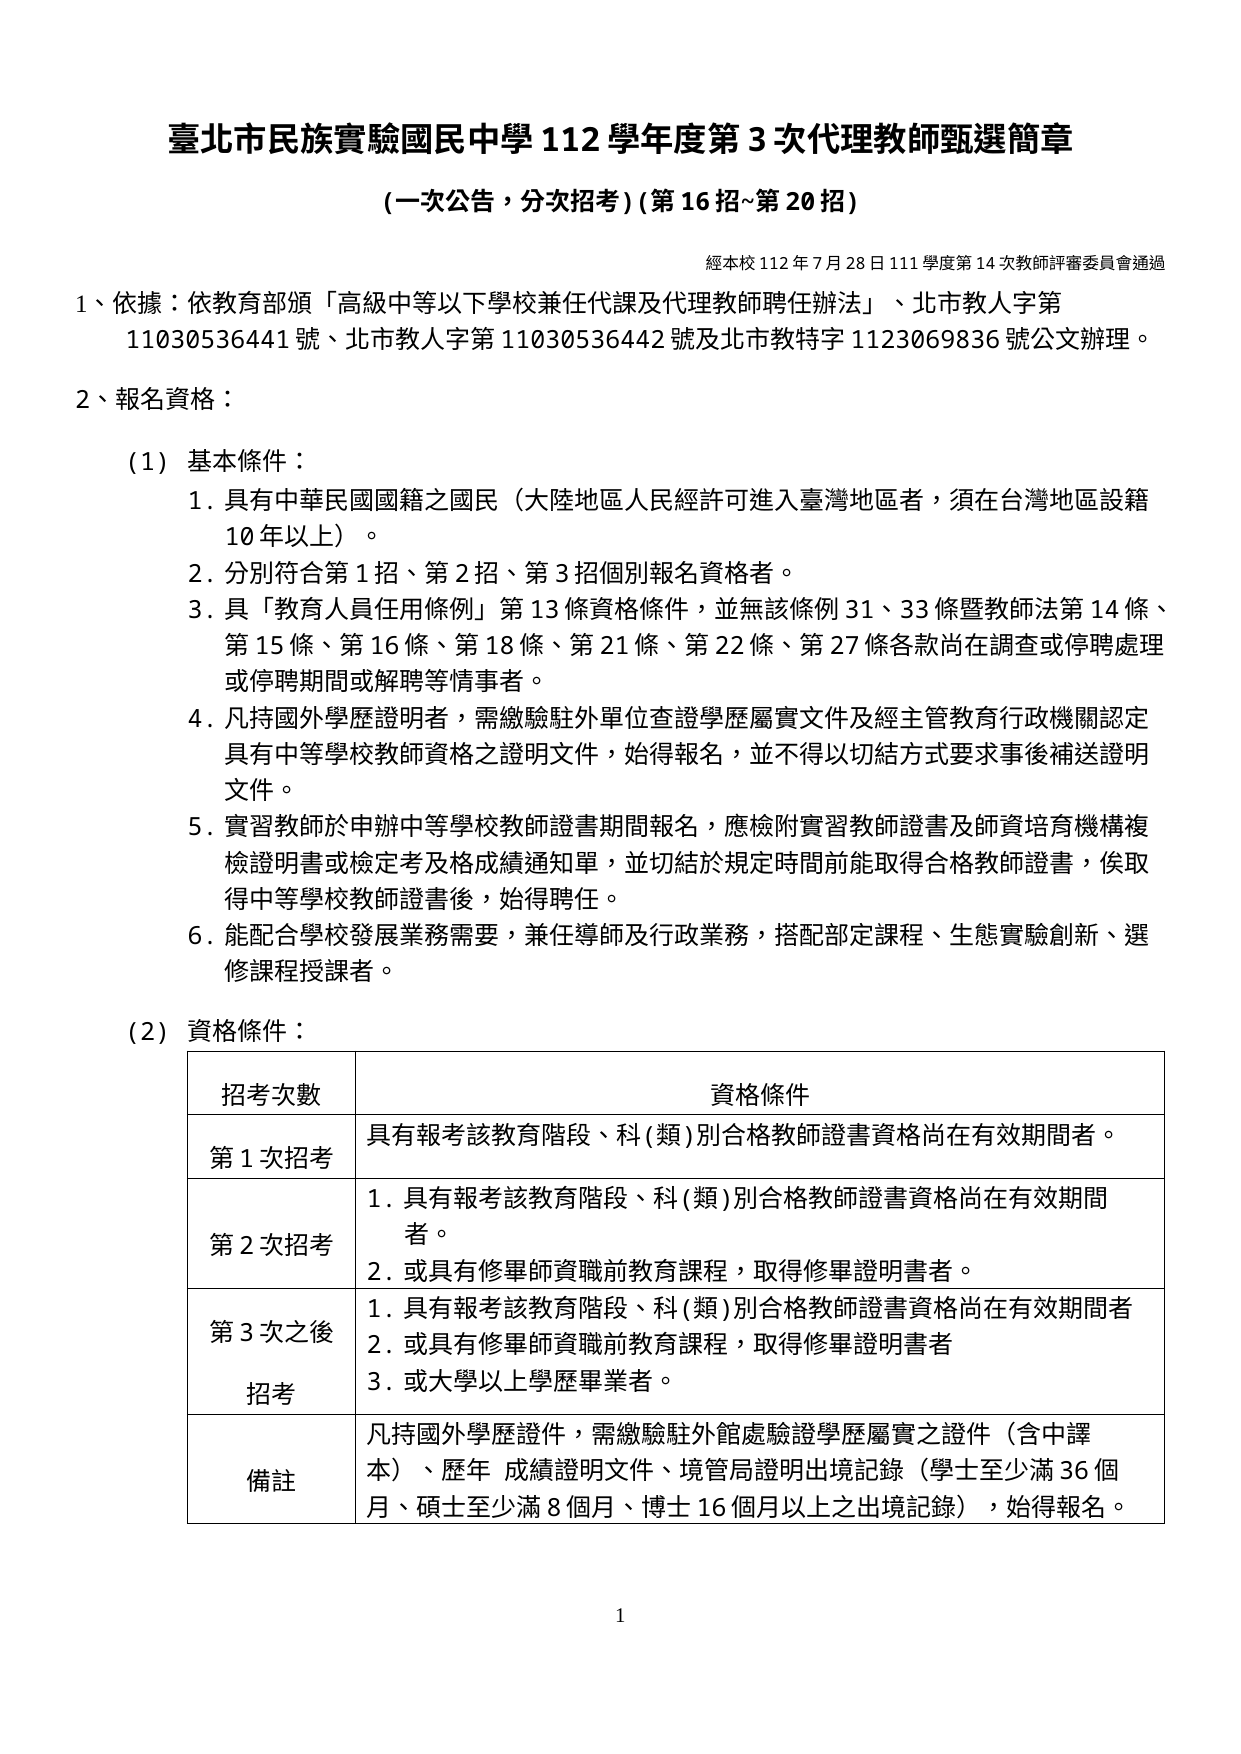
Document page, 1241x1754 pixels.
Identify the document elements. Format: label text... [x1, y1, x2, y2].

list 報名資格： [75, 356, 1165, 418]
text (一次公告，分次招考)(第16招~第20招) [75, 158, 1165, 221]
list 凡持國外學歷證明者，需繳驗駐外單位查證學歷屬實文件及經主管教育行政機關認定具有中等學校教師資格之證明文件，始得報名，並不得以切結方式要求事後補送證明文件。 [187, 698, 1165, 807]
list 具有中華民國國籍之國民（大陸地區人民經許可進入臺灣地區者，須在台灣地區設籍10年以上）。 [187, 481, 1165, 553]
table_cell 具有報考該教育階段、科(類)別合格教師證書資格尚在有效期間者。 [356, 1115, 1164, 1178]
table_header 資格條件 [356, 1052, 1164, 1114]
table_cell 凡持國外學歷證件，需繳驗駐外館處驗證學歷屬實之證件（含中譯本）、歷年 成績證明文件、境管局證明出境記錄（學士至少滿36個月、碩士至少滿8個月、博士16個月以上之出境記錄），始得報名。 [356, 1415, 1164, 1523]
table_header 招考次數 [188, 1052, 355, 1114]
table_cell 具有報考該教育階段、科(類)別合格教師證書資格尚在有效期間者 或具有修畢師資職前教育課程，取得修畢證明書者 或大學以上學歷畢業者。 [356, 1289, 1164, 1413]
text 臺北市民族實驗國民中學112學年度第3次代理教師甄選簡章 [75, 96, 1165, 158]
table_cell 第1次招考 [188, 1115, 355, 1178]
table_cell 第3次之後招考 [188, 1289, 355, 1413]
table_cell 備註 [188, 1415, 355, 1523]
table_cell 具有報考該教育階段、科(類)別合格教師證書資格尚在有效期間者。 或具有修畢師資職前教育課程，取得修畢證明書者。 [356, 1179, 1164, 1287]
list 實習教師於申辦中等學校教師證書期間報名，應檢附實習教師證書及師資培育機構複檢證明書或檢定考及格成績通知單，並切結於規定時間前能取得合格教師證書，俟取得中等學校教師證書後，始得聘任。 [187, 807, 1165, 916]
list 依據：依教育部頒「高級中等以下學校兼任代課及代理教師聘任辦法」、北市教人字第11030536441號、北市教人字第11030536442號及北市教特字1123069836號公文辦理。 [75, 283, 1165, 356]
list 具「教育人員任用條例」第13條資格條件，並無該條例31、33條暨教師法第14條、第15條、第16條、第18條、第21條、第22條、第27條各款尚在調查或停聘處理或停聘期間或解聘等情事者。 [187, 589, 1165, 698]
list 資格條件： [125, 988, 1165, 1051]
text 經本校112年7月28日111學度第14次教師評審委員會通過 [75, 221, 1165, 283]
list 能配合學校發展業務需要，兼任導師及行政業務，搭配部定課程、生態實驗創新、選修課程授課者。 [187, 916, 1165, 988]
table_cell 第2次招考 [188, 1179, 355, 1287]
list 分別符合第1招、第2招、第3招個別報名資格者。 [187, 553, 1165, 589]
list 基本條件： [125, 418, 1165, 481]
